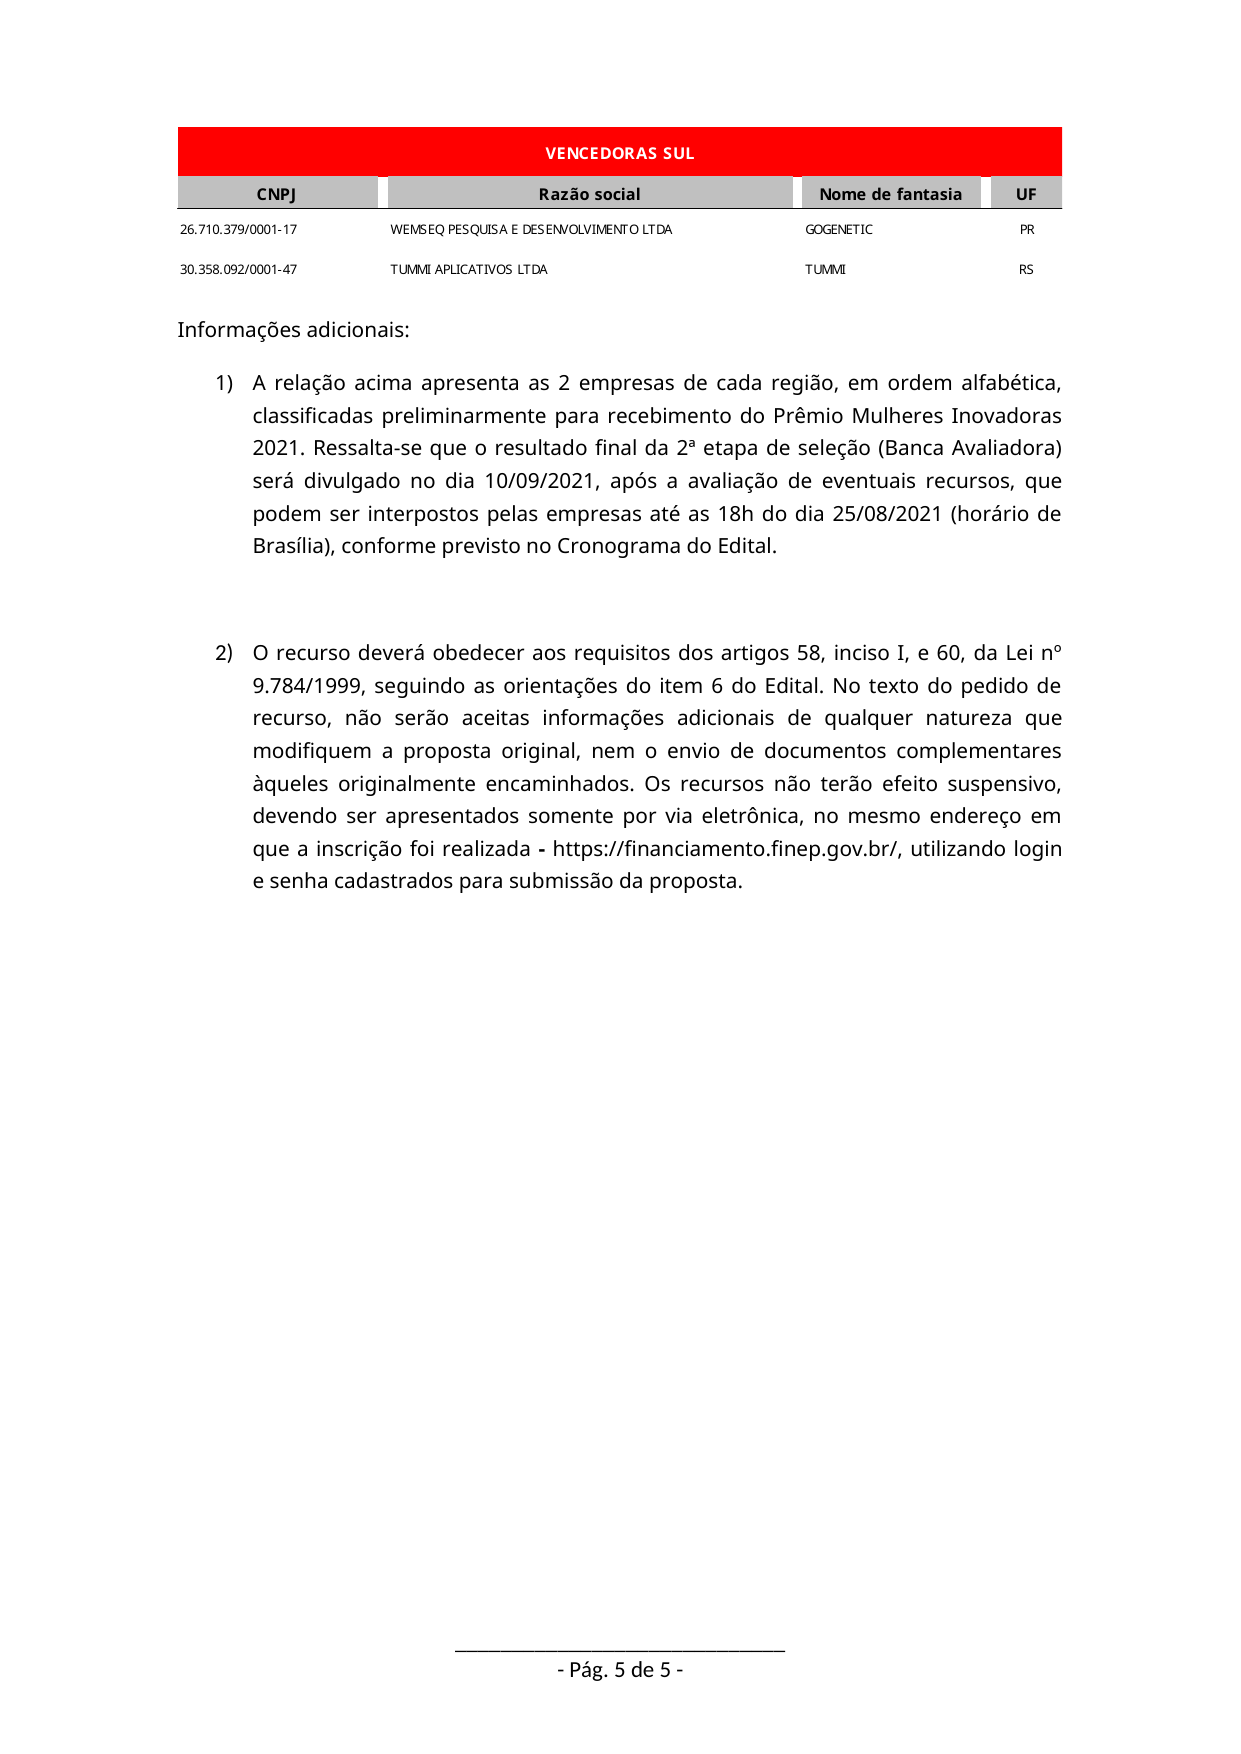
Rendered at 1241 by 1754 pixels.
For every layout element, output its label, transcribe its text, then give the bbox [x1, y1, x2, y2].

list A relação acima apresenta as 2 empresas de cada região, em ordem alfabética, classificadas preliminarmente para recebimento do Prêmio Mulheres Inovadoras 2021. Ressalta-se que o resultado final da 2ª etapa de seleção (Banca Avaliadora) será divulgado no dia 10/09/2021, após a avaliação de eventuais recursos, que podem ser interpostos pelas empresas até as 18h do dia 25/08/2021 (horário de Brasília), conforme previsto no Cronograma do Edital. [215, 368, 1063, 560]
text Informações adicionais: [177, 315, 1063, 343]
list O recurso deverá obedecer aos requisitos dos artigos 58, inciso I, e 60, da Lei nº 9.784/1999, seguindo as orientações do item 6 do Edital. No texto do pedido de recurso, não serão aceitas informações adicionais de qualquer natureza que modifiquem a proposta original, nem o envio de documentos complementares àqueles originalmente encaminhados. Os recursos não terão efeito suspensivo, devendo ser apresentados somente por via eletrônica, no mesmo endereço em que a inscrição foi realizada - https://financiamento.finep.gov.br/, utilizando login e senha cadastrados para submissão da proposta. [215, 638, 1063, 895]
